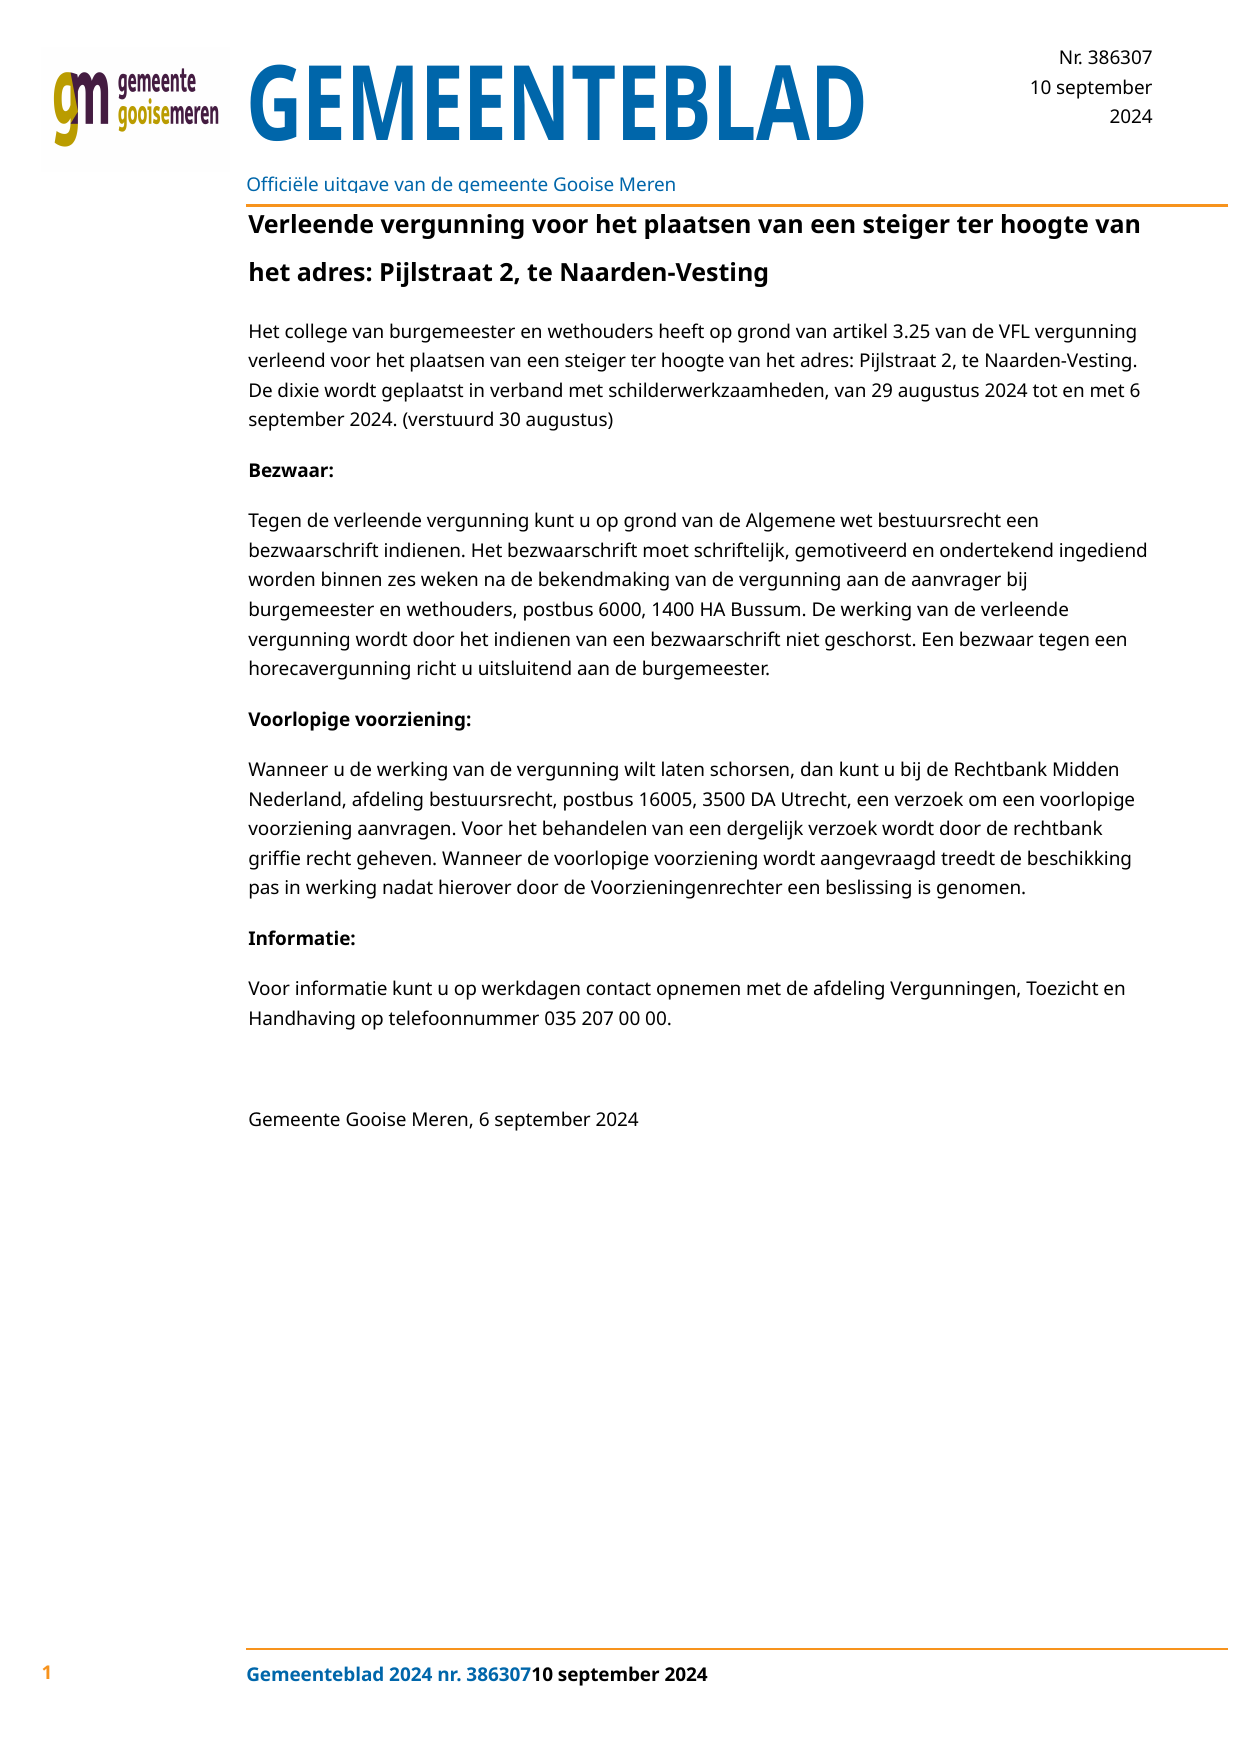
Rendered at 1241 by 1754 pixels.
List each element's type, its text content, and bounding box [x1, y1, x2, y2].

text Informatie: [248, 925, 1152, 951]
text Het college van burgemeester en wethouders heeft op grond van artikel 3.25 van de VFL vergunning verleend voor het plaatsen van een steiger ter hoogte van het adres: Pijlstraat 2, te Naarden-Vesting. De dixie wordt geplaatst in verband met schilderwerkzaamheden, van 29 augustus 2024 tot en met 6 september 2024. (verstuurd 30 augustus) [248, 318, 1152, 432]
picture [41, 47, 231, 172]
text Voorlopige voorziening: [248, 706, 1152, 732]
text Voor informatie kunt u op werkdagen contact opnemen met de afdeling Vergunningen, Toezicht en Handhaving op telefoonnummer 035 207 00 00. [248, 975, 1152, 1031]
text Verleende vergunning voor het plaatsen van een steiger ter hoogte van het adres: Pijlstraat 2, te Naarden-Vesting [248, 207, 1152, 288]
text Gemeente Gooise Meren, 6 september 2024 [248, 1106, 1152, 1132]
text Wanneer u de werking van de vergunning wilt laten schorsen, dan kunt u bij de Rechtbank Midden Nederland, afdeling bestuursrecht, postbus 16005, 3500 DA Utrecht, een verzoek om een voorlopige voorziening aanvragen. Voor het behandelen van een dergelijk verzoek wordt door de rechtbank griffie recht geheven. Wanneer de voorlopige voorziening wordt aangevraagd treedt de beschikking pas in werking nadat hierover door de Voorzieningenrechter een beslissing is genomen. [248, 756, 1152, 900]
text Bezwaar: [248, 457, 1152, 483]
text Tegen de verleende vergunning kunt u op grond van de Algemene wet bestuursrecht een bezwaarschrift indienen. Het bezwaarschrift moet schriftelijk, gemotiveerd en ondertekend ingediend worden binnen zes weken na de bekendmaking van de vergunning aan de aanvrager bij burgemeester en wethouders, postbus 6000, 1400 HA Bussum. De werking van de verleende vergunning wordt door het indienen van een bezwaarschrift niet geschorst. Een bezwaar tegen een horecavergunning richt u uitsluitend aan de burgemeester. [248, 507, 1152, 681]
